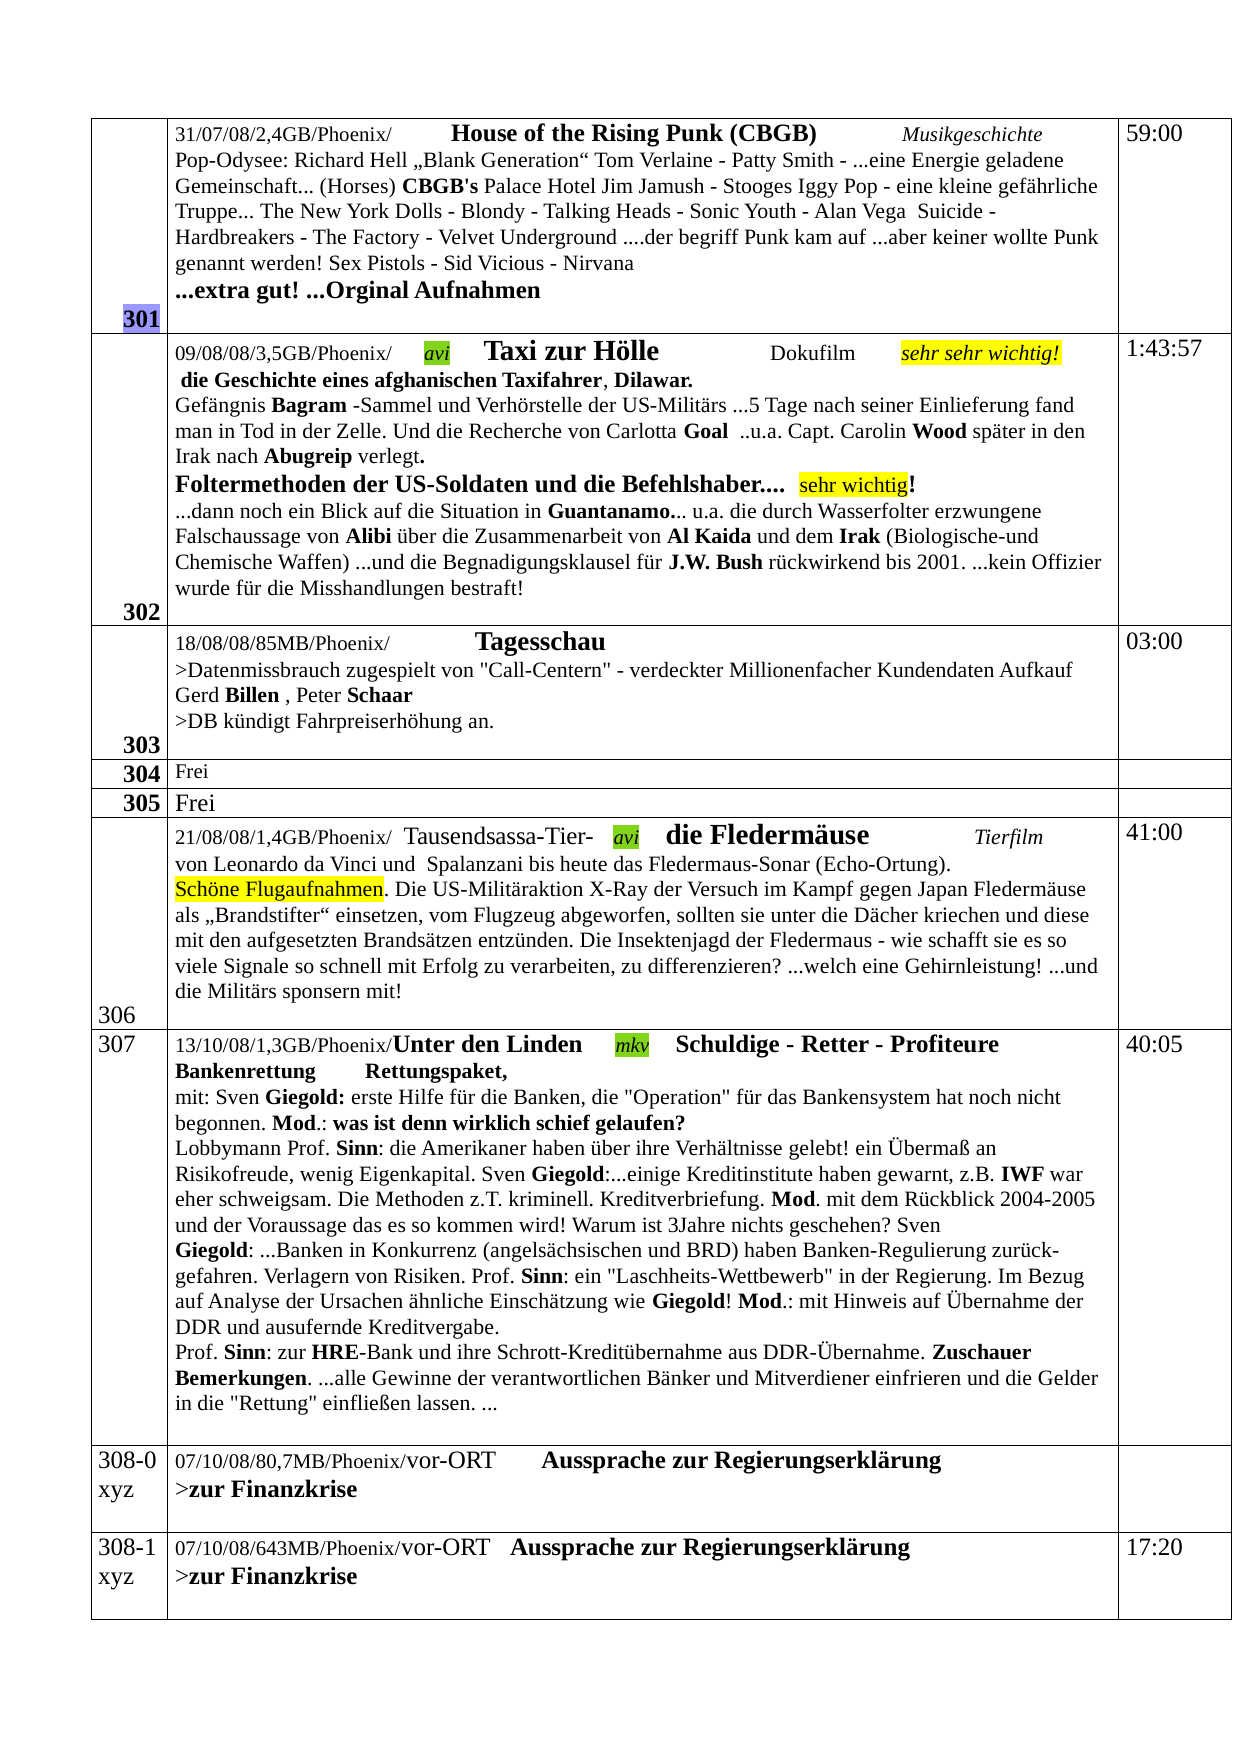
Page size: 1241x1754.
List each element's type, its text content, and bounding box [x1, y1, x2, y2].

table_cell 307 [92, 1030, 167, 1445]
table_cell 03:00 [1119, 626, 1231, 759]
table_cell 07/10/08/80,7MB/Phoenix/vor-ORT Aussprache zur Regierungserklärung >zur Finanzkrise [168, 1446, 1118, 1532]
table_cell 13/10/08/1,3GB/Phoenix/Unter den Linden mkv Schuldige - Retter - Profiteure Bankenrettung Rettungspaket, mit: Sven Giegold: erste Hilfe für die Banken, die "Operation" für das Bankensystem hat noch nicht begonnen. Mod.: was ist denn wirklich schief gelaufen? Lobbymann Prof. Sinn: die Amerikaner haben über ihre Verhältnisse gelebt! ein Übermaß an Risikofreude, wenig Eigenkapital. Sven Giegold:...einige Kreditinstitute haben gewarnt, z.B. IWF war eher schweigsam. Die Methoden z.T. kriminell. Kreditverbriefung. Mod. mit dem Rückblick 2004-2005 und der Voraussage das es so kommen wird! Warum ist 3Jahre nichts geschehen? Sven Giegold: ...Banken in Konkurrenz (angelsächsischen und BRD) haben Banken-Regulierung zurück-gefahren. Verlagern von Risiken. Prof. Sinn: ein "Laschheits-Wettbewerb" in der Regierung. Im Bezug auf Analyse der Ursachen ähnliche Einschätzung wie Giegold! Mod.: mit Hinweis auf Übernahme der DDR und ausufernde Kreditvergabe. Prof. Sinn: zur HRE-Bank und ihre Schrott-Kreditübernahme aus DDR-Übernahme. Zuschauer Bemerkungen. ...alle Gewinne der verantwortlichen Bänker und Mitverdiener einfrieren und die Gelder in die "Rettung" einfließen lassen. ... [168, 1030, 1118, 1445]
table_cell 31/07/08/2,4GB/Phoenix/ House of the Rising Punk (CBGB) Musikgeschichte Pop-Odysee: Richard Hell „Blank Generation“ Tom Verlaine - Patty Smith - ...eine Energie geladene Gemeinschaft... (Horses) CBGB's Palace Hotel Jim Jamush - Stooges Iggy Pop - eine kleine gefährliche Truppe... The New York Dolls - Blondy - Talking Heads - Sonic Youth - Alan Vega Suicide - Hardbreakers - The Factory - Velvet Underground ....der begriff Punk kam auf ...aber keiner wollte Punk genannt werden! Sex Pistols - Sid Vicious - Nirvana ...extra gut! ...Orginal Aufnahmen [168, 119, 1118, 333]
table_cell 301 [92, 119, 167, 333]
table_cell 304 [92, 760, 167, 788]
table_cell 308-0 xyz [92, 1446, 167, 1532]
table_cell Frei [168, 760, 1118, 788]
table_cell 09/08/08/3,5GB/Phoenix/ avi Taxi zur Hölle Dokufilm sehr sehr wichtig! die Geschichte eines afghanischen Taxifahrer, Dilawar. Gefängnis Bagram -Sammel und Verhörstelle der US-Militärs ...5 Tage nach seiner Einlieferung fand man in Tod in der Zelle. Und die Recherche von Carlotta Goal ..u.a. Capt. Carolin Wood später in den Irak nach Abugreip verlegt. Foltermethoden der US-Soldaten und die Befehlshaber.... sehr wichtig! ...dann noch ein Blick auf die Situation in Guantanamo... u.a. die durch Wasserfolter erzwungene Falschaussage von Alibi über die Zusammenarbeit von Al Kaida und dem Irak (Biologische-und Chemische Waffen) ...und die Begnadigungsklausel für J.W. Bush rückwirkend bis 2001. ...kein Offizier wurde für die Misshandlungen bestraft! [168, 334, 1118, 625]
table_cell 306 [92, 818, 167, 1029]
table_cell 303 [92, 626, 167, 759]
table_cell [1119, 760, 1231, 788]
table_cell 21/08/08/1,4GB/Phoenix/ Tausendsassa-Tier- avi die Fledermäuse Tierfilm von Leonardo da Vinci und Spalanzani bis heute das Fledermaus-Sonar (Echo-Ortung). Schöne Flugaufnahmen. Die US-Militäraktion X-Ray der Versuch im Kampf gegen Japan Fledermäuse als „Brandstifter“ einsetzen, vom Flugzeug abgeworfen, sollten sie unter die Dächer kriechen und diese mit den aufgesetzten Brandsätzen entzünden. Die Insektenjagd der Fledermaus - wie schafft sie es so viele Signale so schnell mit Erfolg zu verarbeiten, zu differenzieren? ...welch eine Gehirnleistung! ...und die Militärs sponsern mit! [168, 818, 1118, 1029]
table_cell [1119, 789, 1231, 817]
table_cell Frei [168, 789, 1118, 817]
table_cell 41:00 [1119, 818, 1231, 1029]
table_cell 18/08/08/85MB/Phoenix/ Tagesschau >Datenmissbrauch zugespielt von "Call-Centern" - verdeckter Millionenfacher Kundendaten Aufkauf Gerd Billen , Peter Schaar >DB kündigt Fahrpreiserhöhung an. [168, 626, 1118, 759]
table_cell 17:20 [1119, 1533, 1231, 1619]
table_cell 302 [92, 334, 167, 625]
table_cell 40:05 [1119, 1030, 1231, 1445]
table_cell 59:00 [1119, 119, 1231, 333]
table_cell 1:43:57 [1119, 334, 1231, 625]
table_cell 308-1 xyz [92, 1533, 167, 1619]
table_cell 07/10/08/643MB/Phoenix/vor-ORT Aussprache zur Regierungserklärung >zur Finanzkrise [168, 1533, 1118, 1619]
table_cell [1119, 1446, 1231, 1532]
table_cell 305 [92, 789, 167, 817]
